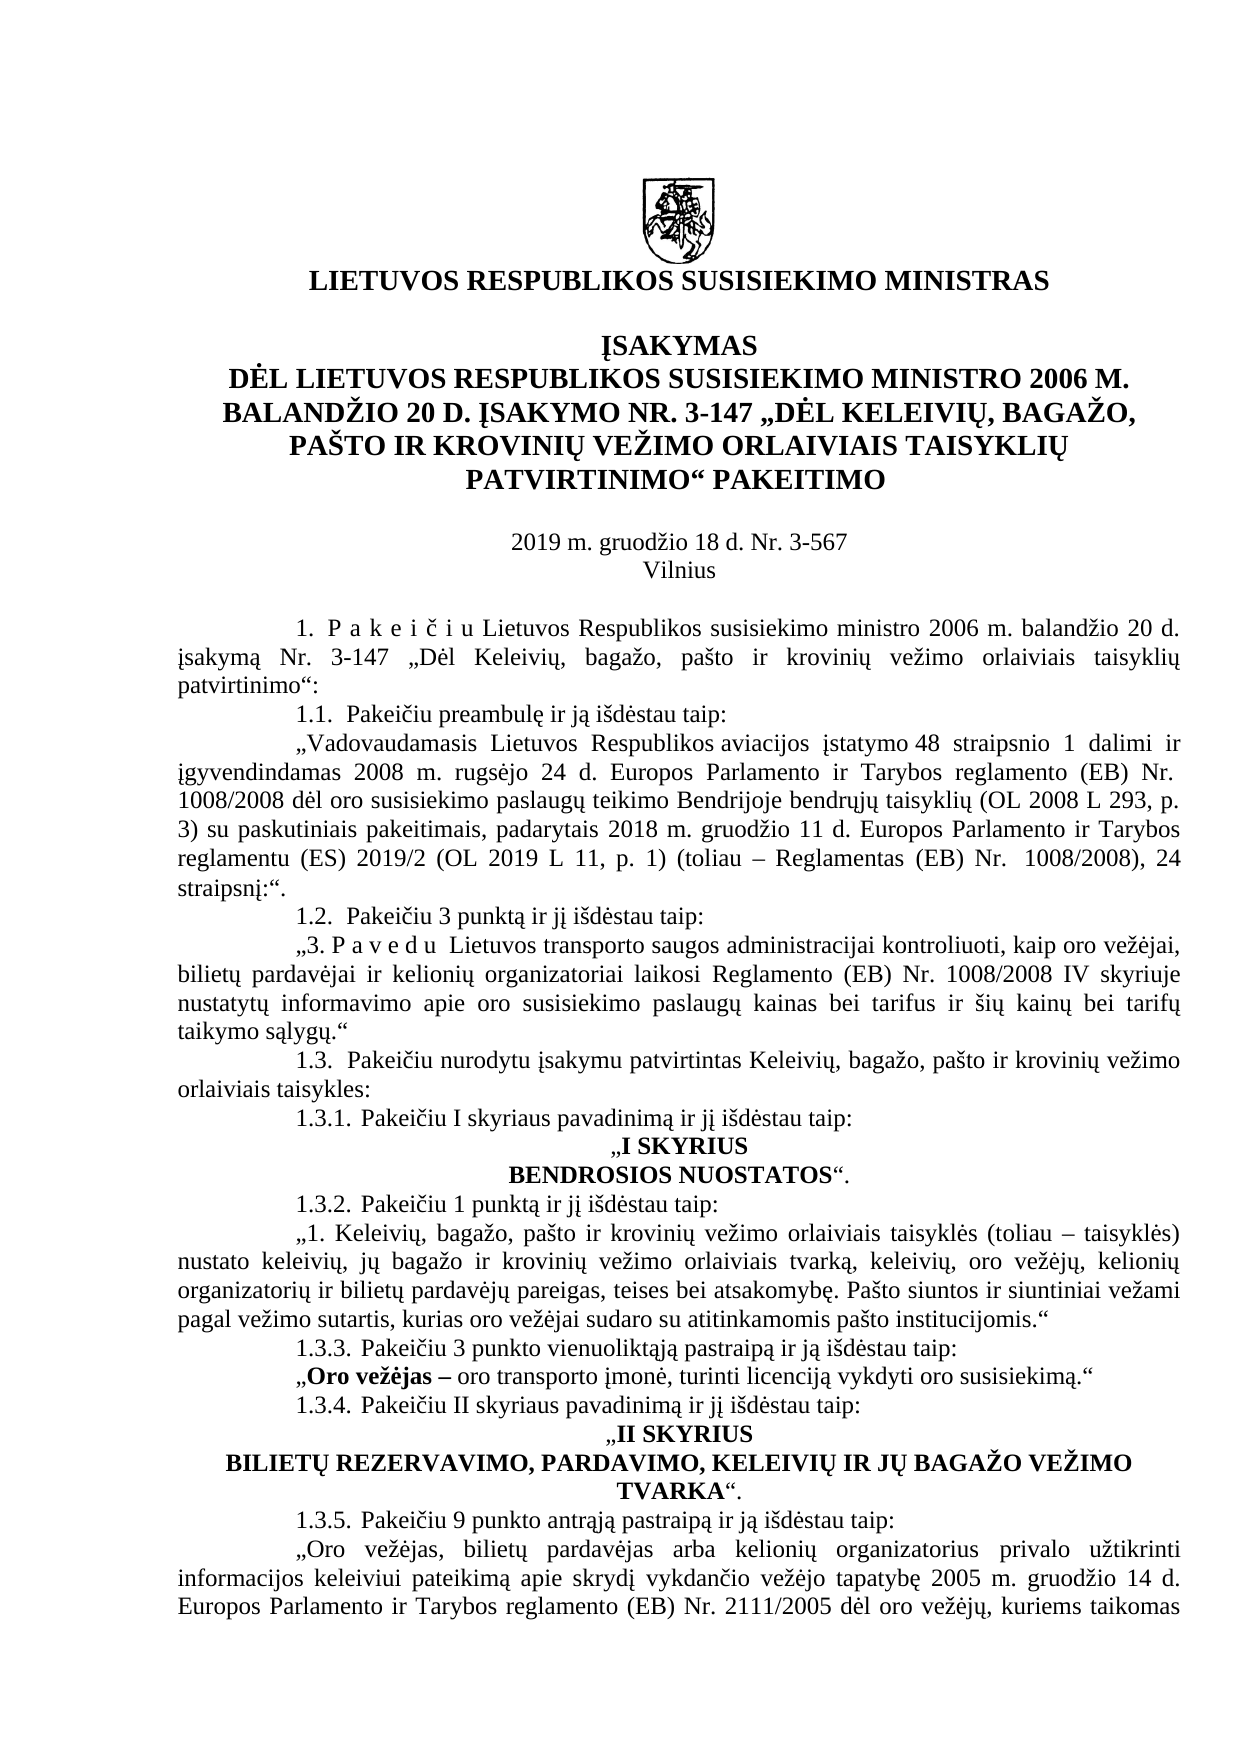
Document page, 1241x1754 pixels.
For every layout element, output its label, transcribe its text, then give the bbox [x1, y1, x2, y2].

text 2019 m. gruodžio 18 d. Nr. 3-567 [177, 527, 1181, 555]
text „I SKYRIUS [177, 1131, 1181, 1160]
text 1.3.3. Pakeičiu 3 punkto vienuoliktąją pastraipą ir ją išdėstau taip: [177, 1333, 1181, 1361]
text 1.3.5. Pakeičiu 9 punkto antrąją pastraipą ir ją išdėstau taip: [177, 1505, 1181, 1534]
text 1.3.1. Pakeičiu I skyriaus pavadinimą ir jį išdėstau taip: [177, 1103, 1181, 1131]
text LIETUVOS RESPUBLIKOS SUSISIEKIMO MINISTRAS [177, 263, 1181, 297]
text „3. Pavedu Lietuvos transporto saugos administracijai kontroliuoti, kaip oro vežėjai, bilietų pardavėjai ir kelionių organizatoriai laikosi Reglamento (EB) Nr. 1008/2008 IV skyriuje nustatytų informavimo apie oro susisiekimo paslaugų kainas bei tarifus ir šių kainų bei tarifų taikymo sąlygų.“ [177, 930, 1181, 1045]
text Vilnius [177, 555, 1181, 584]
text BILIETŲ REZERVAVIMO, PARDAVIMO, KELEIVIŲ IR JŲ BAGAŽO VEŽIMO TVARKA“. [177, 1448, 1181, 1505]
text 1.3.2. Pakeičiu 1 punktą ir jį išdėstau taip: [177, 1189, 1181, 1218]
text BENDROSIOS NUOSTATOS“. [177, 1160, 1181, 1189]
text „Oro vežėjas – oro transporto įmonė, turinti licenciją vykdyti oro susisiekimą.“ [177, 1361, 1181, 1390]
text „Oro vežėjas, bilietų pardavėjas arba kelionių organizatorius privalo užtikrinti informacijos keleiviui pateikimą apie skrydį vykdančio vežėjo tapatybę 2005 m. gruodžio 14 d. Europos Parlamento ir Tarybos reglamento (EB) Nr. 2111/2005 dėl oro vežėjų, kuriems taikomas [177, 1534, 1181, 1620]
text 1.3.4. Pakeičiu II skyriaus pavadinimą ir jį išdėstau taip: [177, 1390, 1181, 1419]
text DĖL LIETUVOS RESPUBLIKOS SUSISIEKIMO MINISTRO 2006 M. BALANDŽIO 20 D. ĮSAKYMO NR. 3-147 „DĖL KELEIVIŲ, BAGAŽO, PAŠTO IR KROVINIŲ VEŽIMO ORLAIVIAIS TAISYKLIŲ PATVIRTINIMO“ PAKEITIMO [177, 361, 1181, 496]
text „Vadovaudamasis Lietuvos Respublikos aviacijos įstatymo 48 straipsnio 1 dalimi ir įgyvendindamas 2008 m. rugsėjo 24 d. Europos Parlamento ir Tarybos reglamento (EB) Nr. 1008/2008 dėl oro susisiekimo paslaugų teikimo Bendrijoje bendrųjų taisyklių (OL 2008 L 293, p. 3) su paskutiniais pakeitimais, padarytais 2018 m. gruodžio 11 d. Europos Parlamento ir Tarybos reglamentu (ES) 2019/2 (OL 2019 L 11, p. 1) (toliau – Reglamentas (EB) Nr. 1008/2008), 24 straipsnį:“. [177, 728, 1181, 901]
text 1.3. Pakeičiu nurodytu įsakymu patvirtintas Keleivių, bagažo, pašto ir krovinių vežimo orlaiviais taisykles: [177, 1045, 1181, 1103]
text 1.1. Pakeičiu preambulę ir ją išdėstau taip: [177, 699, 1181, 728]
text „1. Keleivių, bagažo, pašto ir krovinių vežimo orlaiviais taisyklės (toliau – taisyklės) nustato keleivių, jų bagažo ir krovinių vežimo orlaiviais tvarką, keleivių, oro vežėjų, kelionių organizatorių ir bilietų pardavėjų pareigas, teises bei atsakomybę. Pašto siuntos ir siuntiniai vežami pagal vežimo sutartis, kurias oro vežėjai sudaro su atitinkamomis pašto institucijomis.“ [177, 1218, 1181, 1333]
text ĮSAKYMAS [177, 328, 1181, 361]
text „II SKYRIUS [177, 1419, 1181, 1448]
text 1. P a k e i č i u Lietuvos Respublikos susisiekimo ministro 2006 m. balandžio 20 d. įsakymą Nr. 3-147 „Dėl Keleivių, bagažo, pašto ir krovinių vežimo orlaiviais taisyklių patvirtinimo“: [177, 613, 1181, 699]
text 1.2. Pakeičiu 3 punktą ir jį išdėstau taip: [177, 901, 1181, 930]
